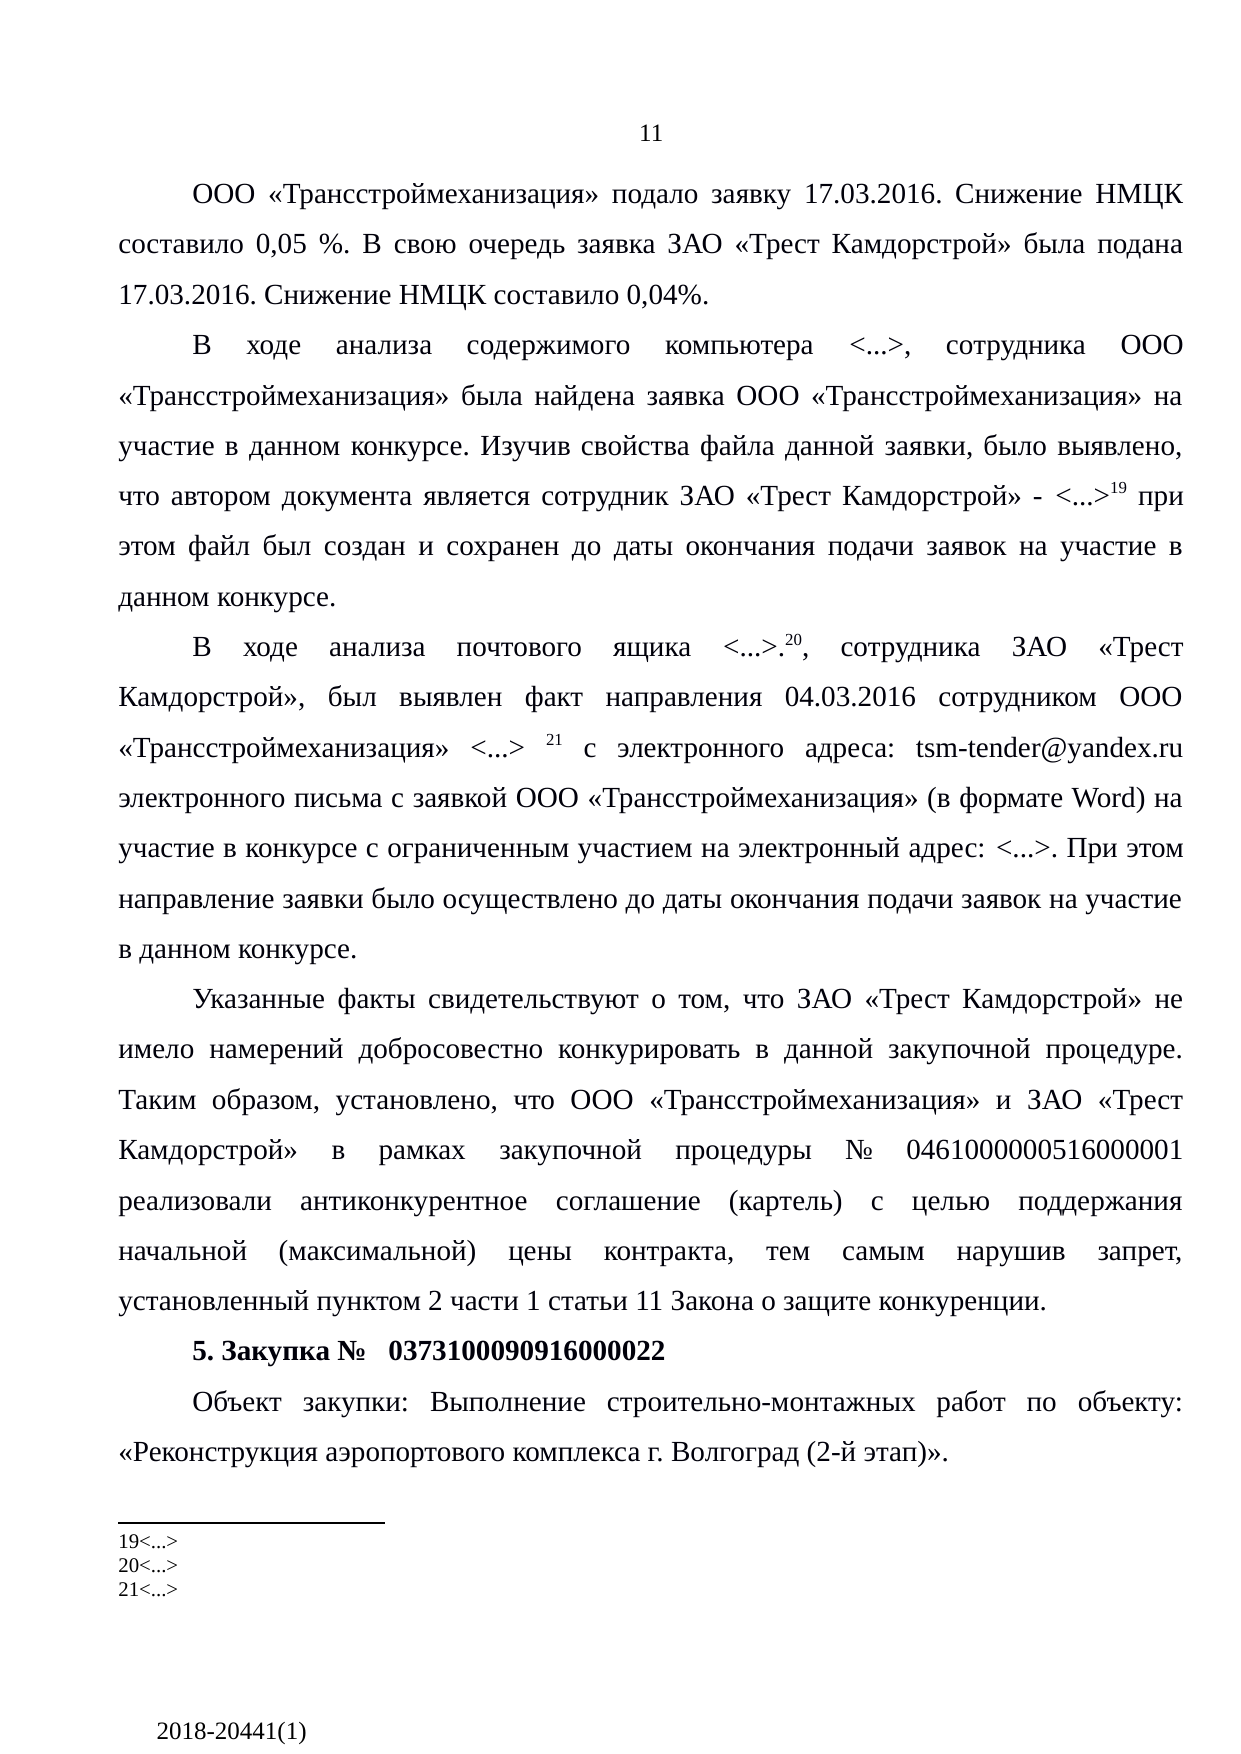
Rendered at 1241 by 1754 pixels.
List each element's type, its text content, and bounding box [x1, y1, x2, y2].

text Указанные факты свидетельствуют о том, что ЗАО «Трест Камдорстрой» не имело намерений добросовестно конкурировать в данной закупочной процедуре. Таким образом, установлено, что ООО «Трансстроймеханизация» и ЗАО «Трест Камдорстрой» в рамках закупочной процедуры № 0461000000516000001 реализовали антиконкурентное соглашение (картель) с целью поддержания начальной (максимальной) цены контракта, тем самым нарушив запрет, установленный пунктом 2 части 1 статьи 11 Закона о защите конкуренции. [118, 981, 1184, 1317]
text <...> [118, 1529, 1184, 1553]
text 5. Закупка № 0373100090916000022 [118, 1333, 1184, 1367]
text В ходе анализа содержимого компьютера <...>, сотрудника ООО «Трансстроймеханизация» была найдена заявка ООО «Трансстроймеханизация» на участие в данном конкурсе. Изучив свойства файла данной заявки, было выявлено, что автором документа является сотрудник ЗАО «Трест Камдорстрой» - <...> при этом файл был создан и сохранен до даты окончания подачи заявок на участие в данном конкурсе. [118, 327, 1184, 612]
text <...> [118, 1553, 1184, 1577]
text <...> [118, 1577, 1184, 1601]
text ООО «Трансстроймеханизация» подало заявку 17.03.2016. Снижение НМЦК составило 0,05 %. В свою очередь заявка ЗАО «Трест Камдорстрой» была подана 17.03.2016. Снижение НМЦК составило 0,04%. [118, 176, 1184, 311]
text Объект закупки: Выполнение строительно-монтажных работ по объекту: «Реконструкция аэропортового комплекса г. Волгоград (2-й этап)». [118, 1384, 1184, 1468]
text В ходе анализа почтового ящика <...>., сотрудника ЗАО «Трест Камдорстрой», был выявлен факт направления 04.03.2016 сотрудником ООО «Трансстроймеханизация» <...> с электронного адреса: tsm-tender@yandex.ru электронного письма с заявкой ООО «Трансстроймеханизация» (в формате Word) на участие в конкурсе с ограниченным участием на электронный адрес: <...>. При этом направление заявки было осуществлено до даты окончания подачи заявок на участие в данном конкурсе. [118, 629, 1184, 964]
